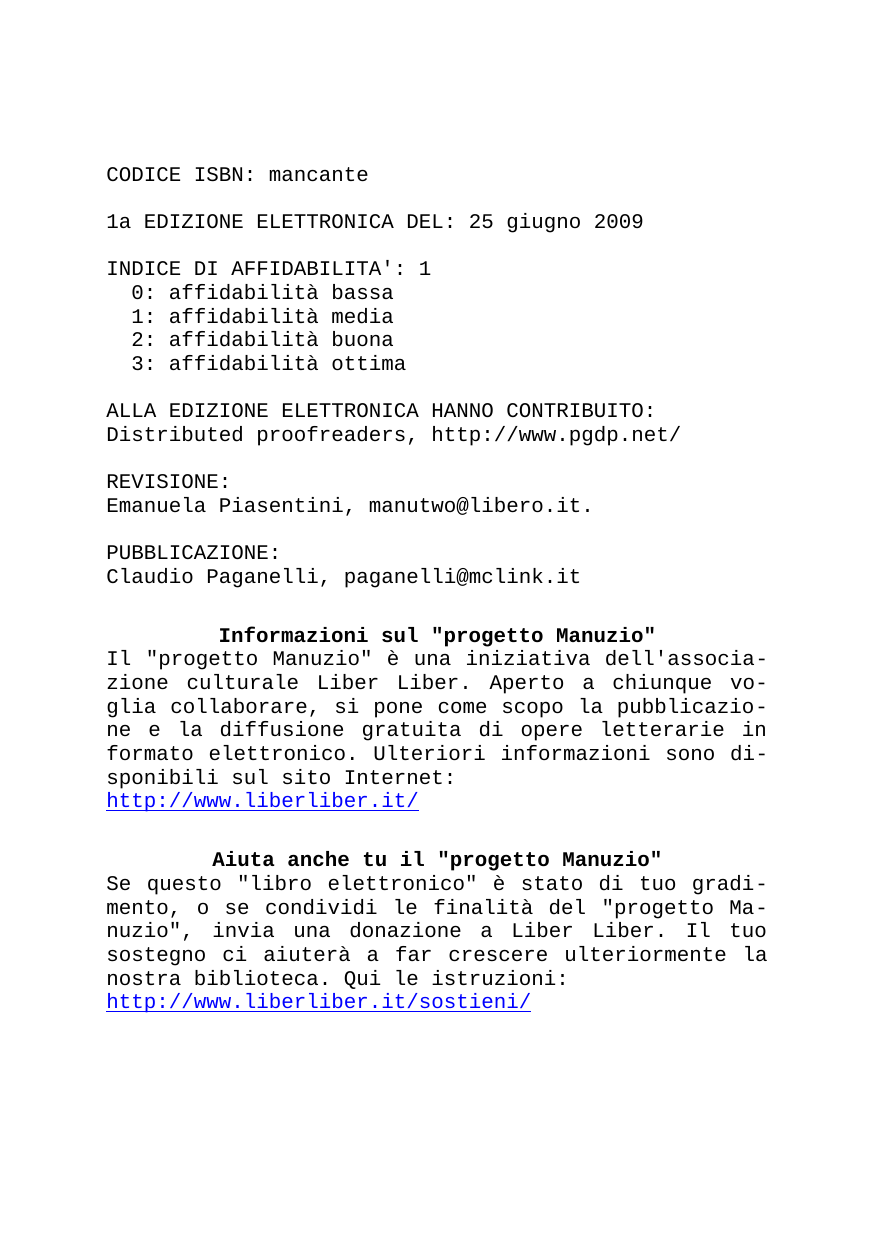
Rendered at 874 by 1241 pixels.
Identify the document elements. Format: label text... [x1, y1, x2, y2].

text Informazioni sul "progetto Manuzio" [106, 625, 768, 648]
text 0: affidabilità bassa [106, 282, 768, 306]
text 2: affidabilità buona [106, 329, 768, 353]
text http://www.liberliber.it/sostieni/ [106, 991, 768, 1015]
text ALLA EDIZIONE ELETTRONICA HANNO CONTRIBUITO: [106, 400, 768, 424]
text CODICE ISBN: mancante [106, 164, 768, 187]
text Aiuta anche tu il "progetto Manuzio" [106, 849, 768, 873]
text Emanuela Piasentini, manutwo@libero.it. [106, 495, 768, 518]
text INDICE DI AFFIDABILITA': 1 [106, 258, 768, 282]
text 3: affidabilità ottima [106, 353, 768, 377]
text REVISIONE: [106, 471, 768, 495]
text Il "progetto Manuzio" è una iniziativa dell'associa­zione culturale Liber Liber. Aperto a chiunque vo­glia collaborare, si pone come scopo la pubblicazio­ne e la diffusione gratuita di opere letterarie in formato elettronico. Ulteriori informazioni sono di­sponibili sul sito Internet: [106, 648, 768, 790]
text Claudio Paganelli, paganelli@mclink.it [106, 566, 768, 589]
text PUBBLICAZIONE: [106, 542, 768, 566]
text Se questo "libro elettronico" è stato di tuo gradi­mento, o se condividi le finalità del "progetto Ma­nuzio", invia una donazione a Liber Liber. Il tuo sostegno ci aiuterà a far crescere ulteriormente la nostra biblioteca. Qui le istruzioni: [106, 873, 768, 991]
text http://www.liberliber.it/ [106, 790, 768, 814]
text Distributed proofreaders, http://www.pgdp.net/ [106, 424, 768, 447]
text 1: affidabilità media [106, 306, 768, 329]
text 1a EDIZIONE ELETTRONICA DEL: 25 giugno 2009 [106, 211, 768, 235]
